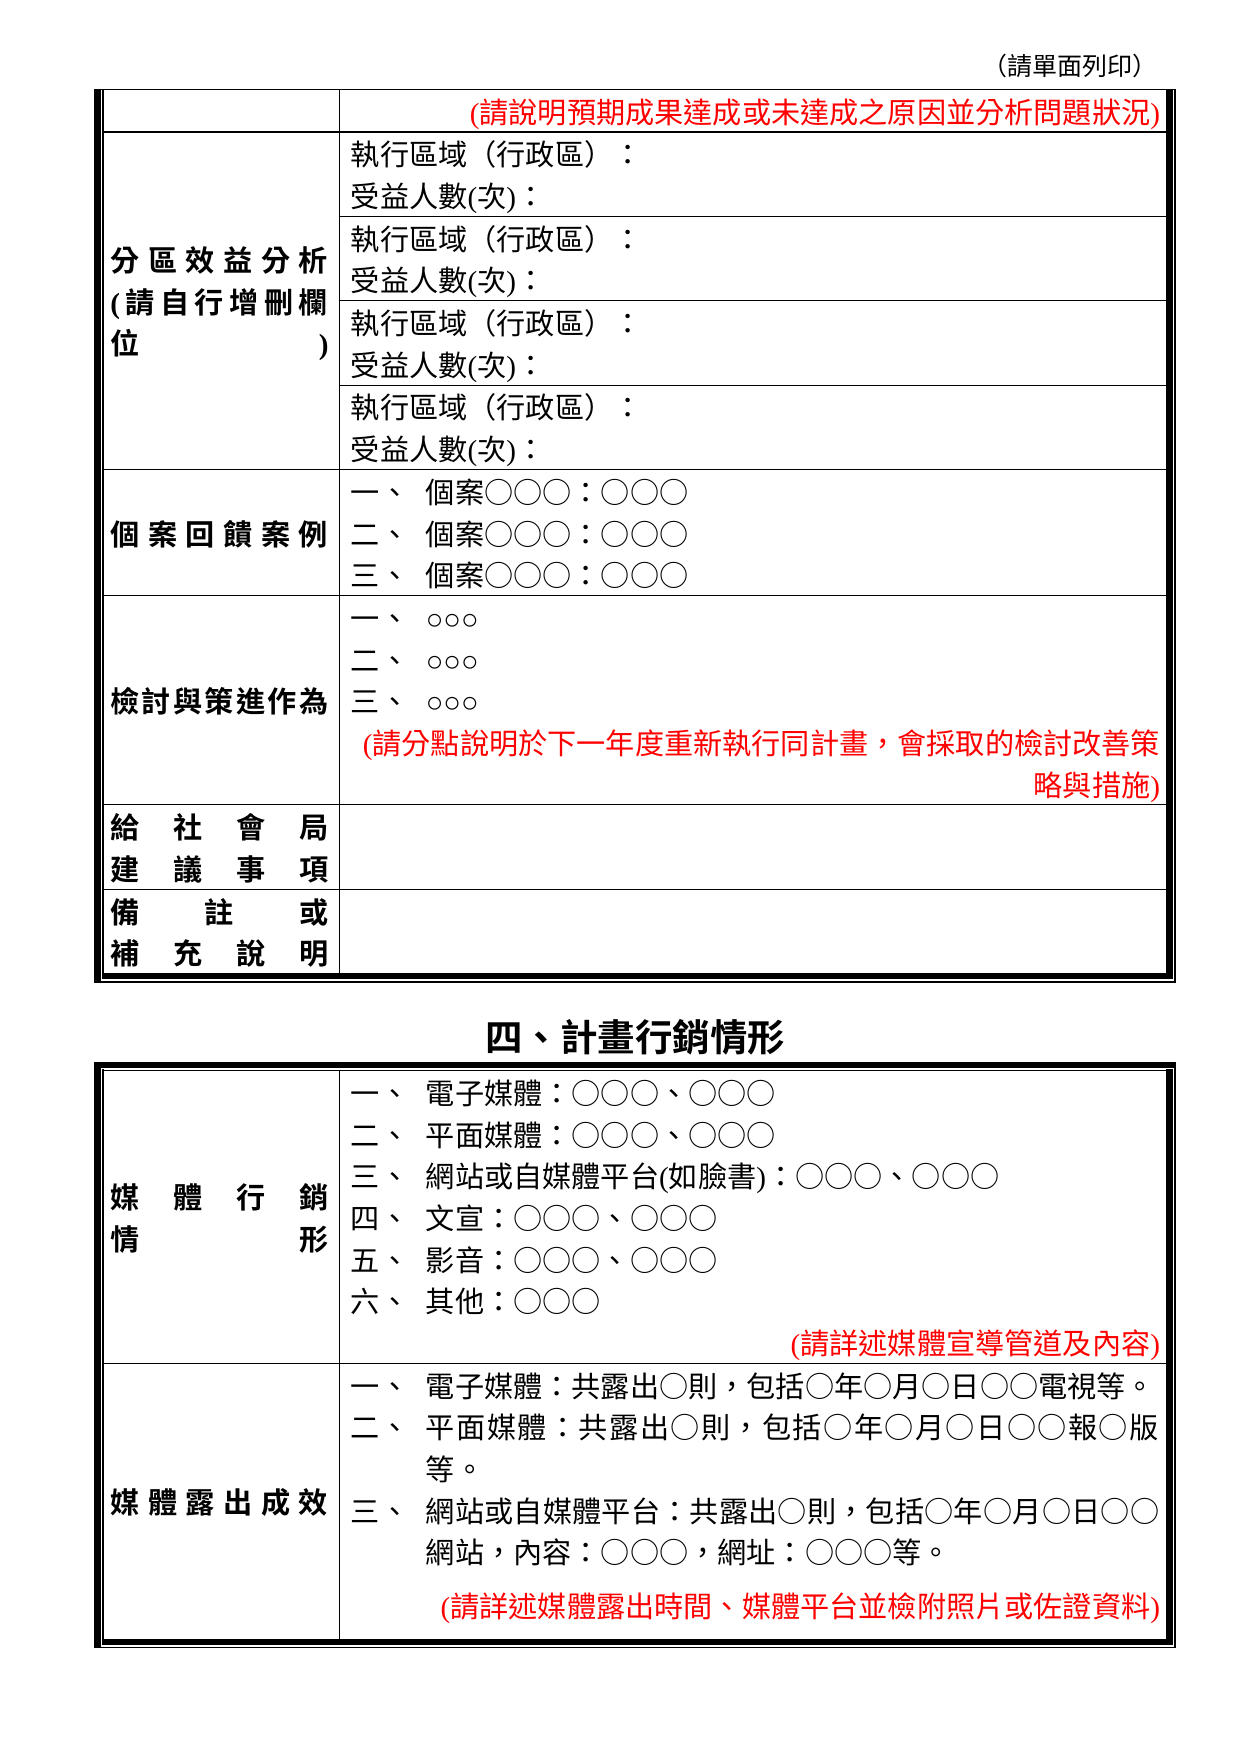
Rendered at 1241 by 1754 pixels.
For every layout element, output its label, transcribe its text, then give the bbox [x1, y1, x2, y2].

table_cell 備註或 補充說明 [104, 890, 339, 973]
table_cell [340, 805, 1166, 889]
table_cell 電子媒體：共露出○則，包括○年○月○日○○電視等。 平面媒體：共露出○則，包括○年○月○日○○報○版等。 網站或自媒體平台：共露出○則，包括○年○月○日○○網站，內容：○○○，網址：○○○等。 (請詳述媒體露出時間、媒體平台並檢附照片或佐證資料) [340, 1364, 1166, 1639]
table_cell 媒體露出成效 [104, 1364, 339, 1639]
table_cell 執行區域（行政區）： 受益人數(次)： [340, 386, 1166, 469]
table_cell ○○○ ○○○ ○○○ (請分點說明於下一年度重新執行同計畫，會採取的檢討改善策略與措施) [340, 596, 1166, 804]
table_cell 執行區域（行政區）： 受益人數(次)： [340, 133, 1166, 216]
table_cell 執行區域（行政區）： 受益人數(次)： [340, 301, 1166, 384]
table_cell 個案回饋案例 [104, 470, 339, 595]
table_cell 個案○○○：○○○ 個案○○○：○○○ 個案○○○：○○○ [340, 470, 1166, 595]
table_cell 檢討與策進作為 [104, 596, 339, 804]
table_cell 分區效益分析 (請自行增刪欄位) [104, 133, 339, 469]
table_cell ○○○ ○○○ ○○○ ○○○ (請說明預期成果達成或未達成之原因並分析問題狀況) [340, 90, 1166, 131]
table_cell 給社會局 建議事項 [104, 805, 339, 889]
table_header 媒體行銷 情形 [104, 1071, 339, 1363]
table_cell 執行區域（行政區）： 受益人數(次)： [340, 217, 1166, 300]
table_cell [340, 890, 1166, 973]
table_header 電子媒體：○○○、○○○ 平面媒體：○○○、○○○ 網站或自媒體平台(如臉書)：○○○、○○○ 文宣：○○○、○○○ 影音：○○○、○○○ 其他：○○○ (請詳述媒體宣導管道及內容) [340, 1071, 1166, 1363]
text 四、計畫行銷情形 [100, 1007, 1169, 1062]
table_cell [104, 90, 339, 131]
